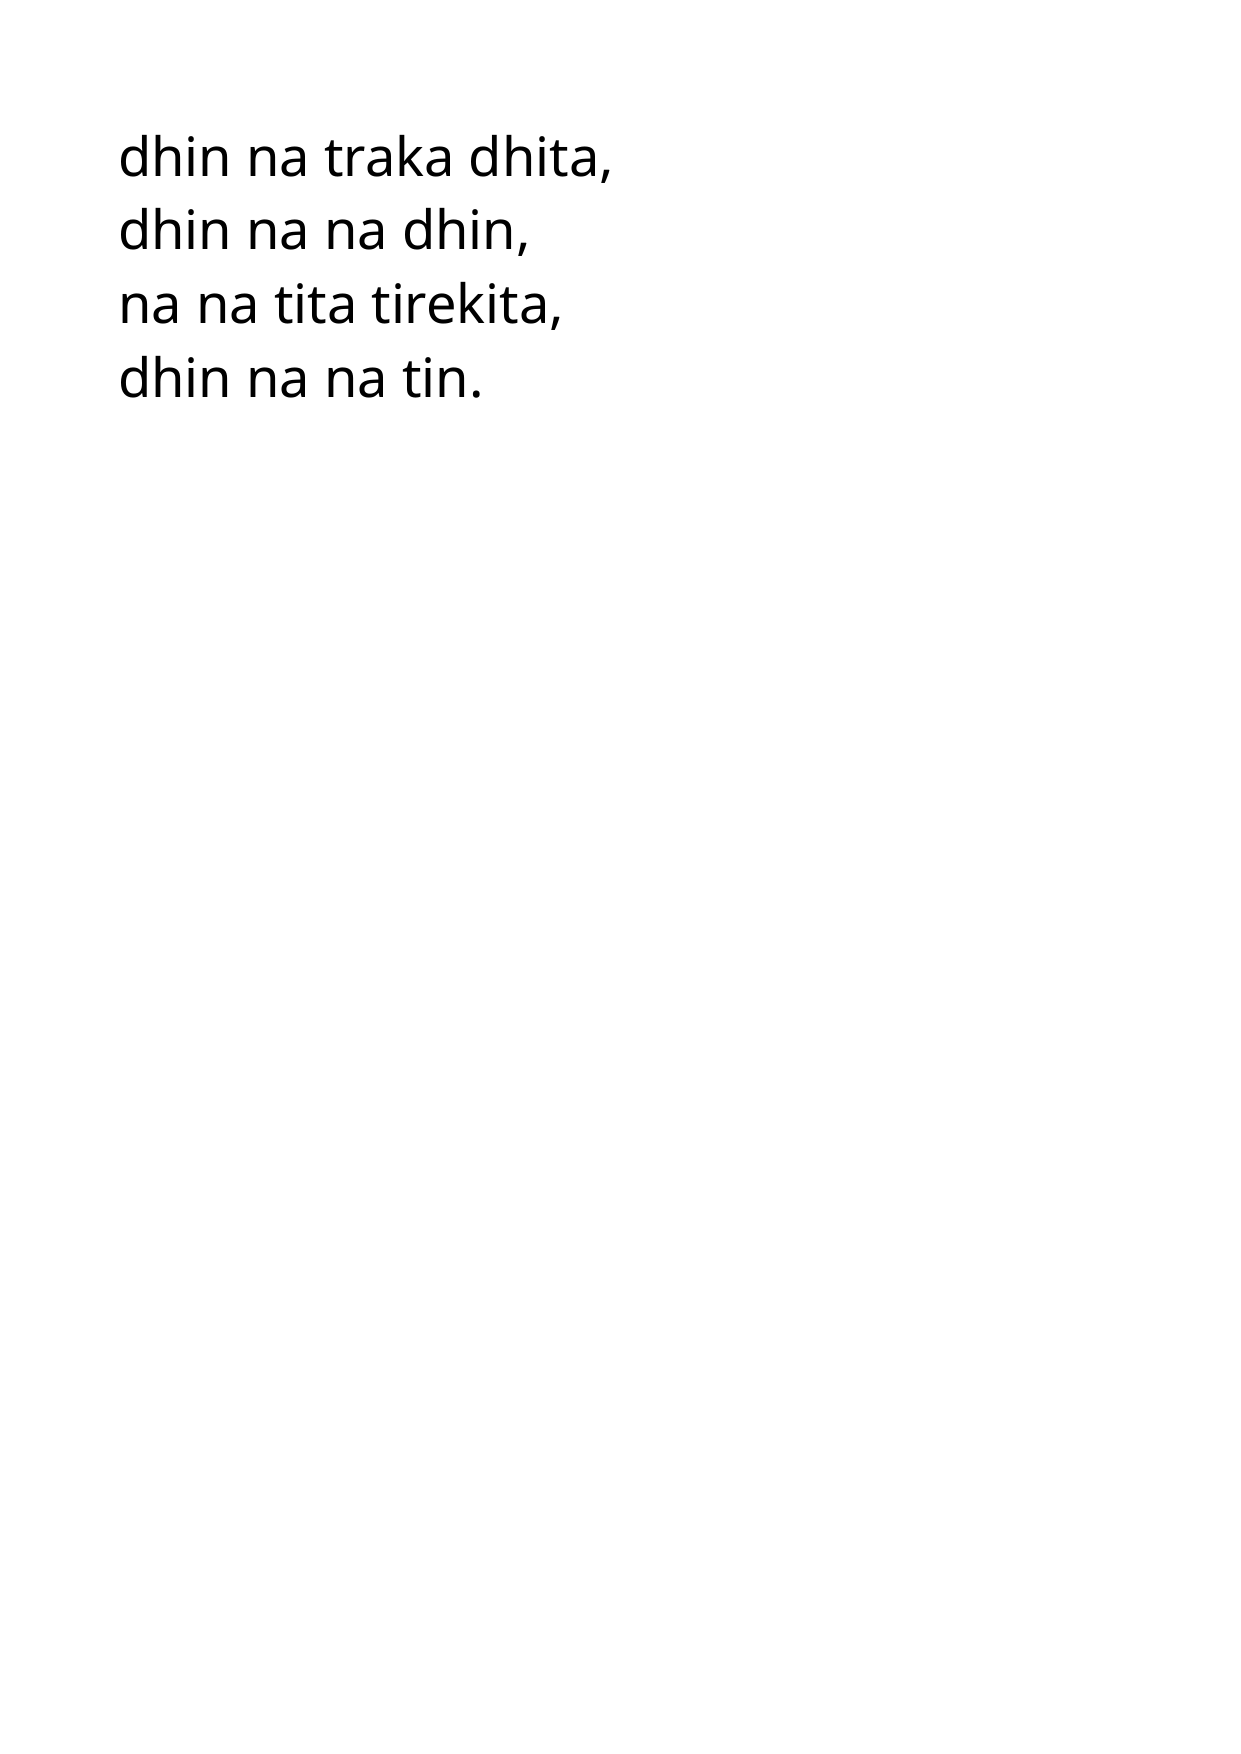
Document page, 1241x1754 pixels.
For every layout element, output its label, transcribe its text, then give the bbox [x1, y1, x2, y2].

text dhin na traka dhita, [118, 118, 1122, 192]
text dhin na na dhin, [118, 192, 1122, 266]
text na na tita tirekita, [118, 266, 1122, 339]
text dhin na na tin. [118, 339, 1122, 413]
